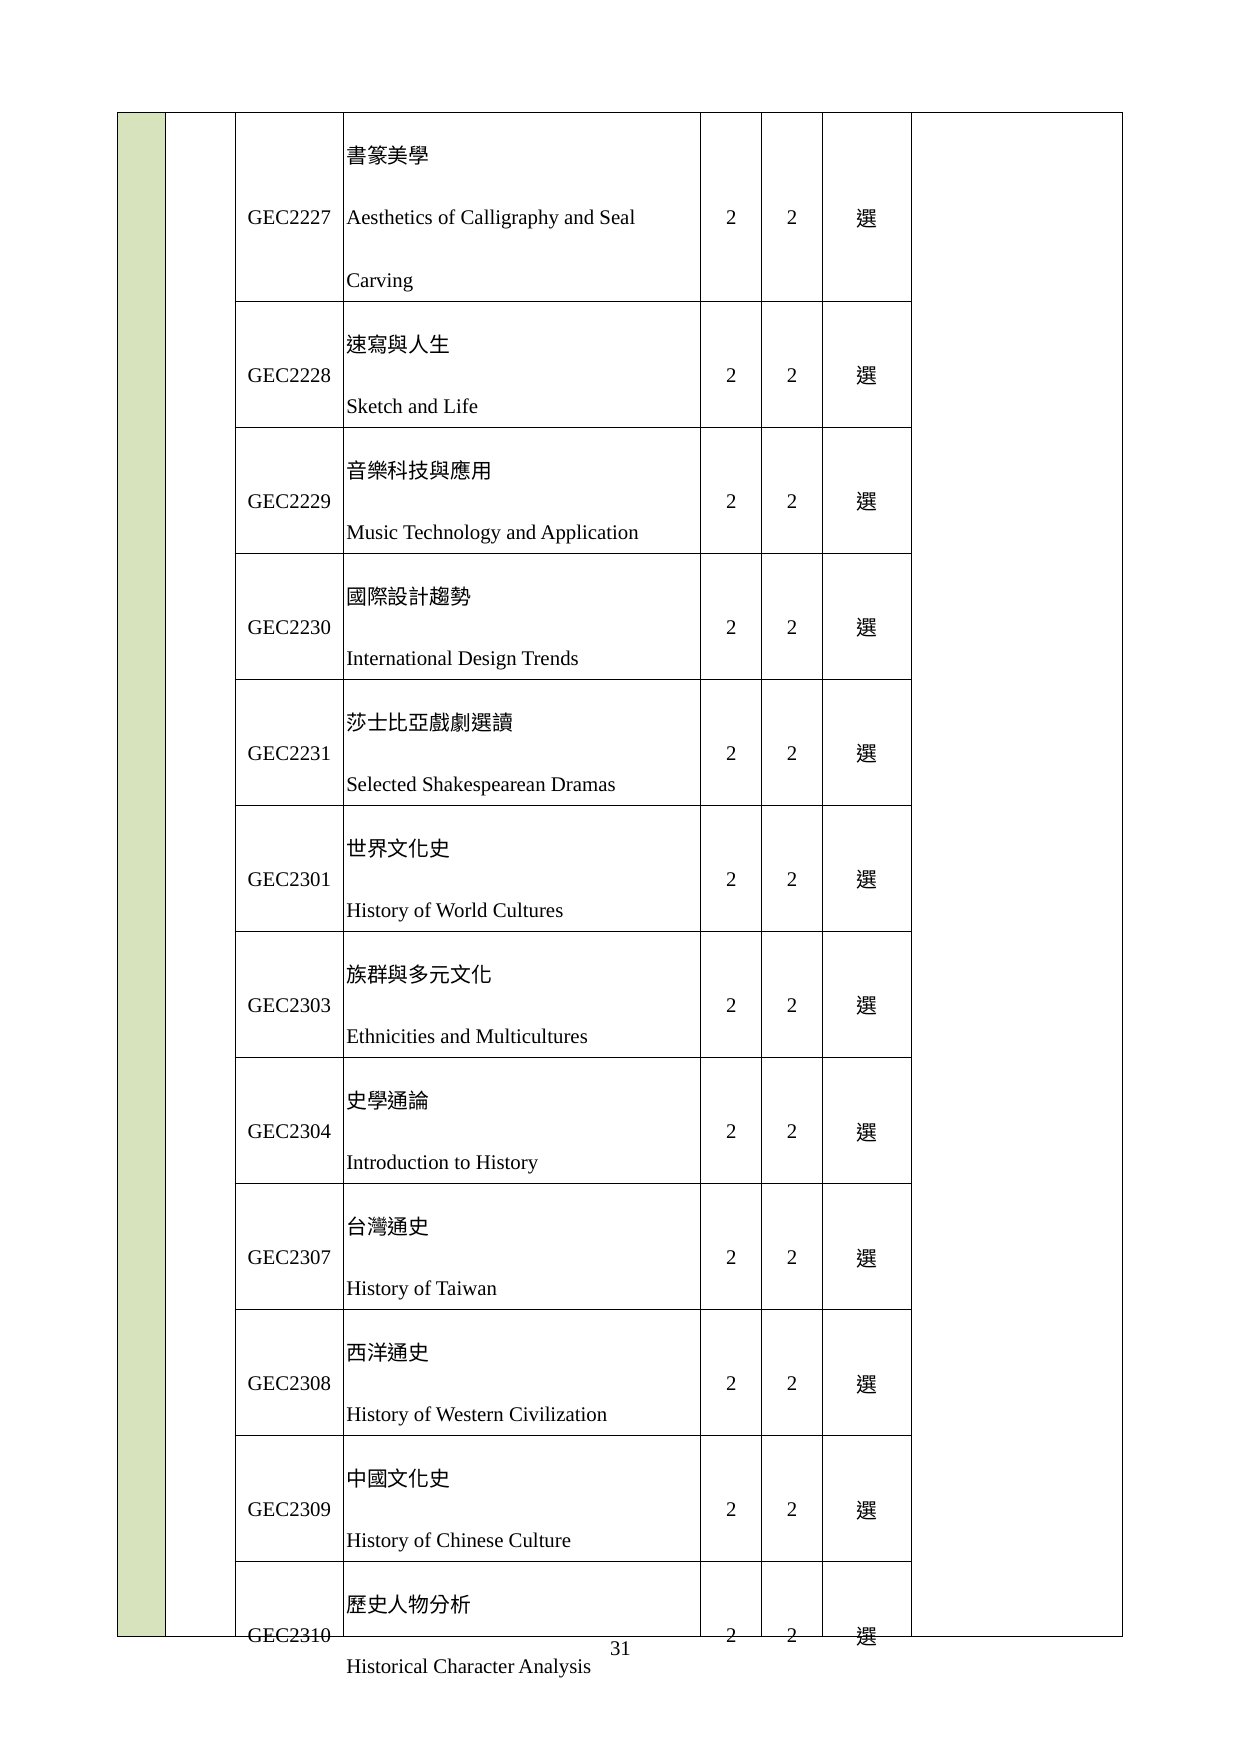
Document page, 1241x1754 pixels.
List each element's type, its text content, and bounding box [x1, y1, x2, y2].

table_cell 2 [701, 428, 761, 553]
table_cell 2 [762, 1058, 822, 1183]
table_cell 2 [762, 113, 822, 301]
table_cell 選 [823, 1436, 911, 1561]
table_cell 2 [701, 113, 761, 301]
table_cell 2 [701, 680, 761, 805]
table_cell GEC2228 [236, 302, 343, 427]
table_cell 選 [823, 1184, 911, 1309]
table_cell 選 [823, 680, 911, 805]
table_cell 選 [823, 1310, 911, 1435]
table_cell 選 [823, 806, 911, 931]
table_cell GEC2229 [236, 428, 343, 553]
table_cell 2 [762, 806, 822, 931]
table_cell 2 [701, 1058, 761, 1183]
table_cell GEC2304 [236, 1058, 343, 1183]
table_cell 2 [762, 302, 822, 427]
table_cell 2 [701, 806, 761, 931]
table_cell 選 [823, 113, 911, 301]
table_cell 音樂科技與應用 Music Technology and Application [344, 428, 700, 553]
table_cell 2 [762, 932, 822, 1057]
table_cell GEC2310 [236, 1562, 343, 1636]
table_cell 選 [823, 428, 911, 553]
table_cell 台灣通史 History of Taiwan [344, 1184, 700, 1309]
table_cell 2 [762, 1310, 822, 1435]
table_cell 選 [823, 554, 911, 679]
table_cell GEC2227 [236, 113, 343, 301]
table_cell 國際設計趨勢 International Design Trends [344, 554, 700, 679]
table_cell 2 [701, 1310, 761, 1435]
table_cell 2 [762, 554, 822, 679]
table_cell 族群與多元文化 Ethnicities and Multicultures [344, 932, 700, 1057]
table_cell [166, 113, 235, 1636]
table_cell 選 [823, 302, 911, 427]
table_cell 世界文化史 History of World Cultures [344, 806, 700, 931]
table_cell GEC2230 [236, 554, 343, 679]
table_cell GEC2231 [236, 680, 343, 805]
table_cell 選 [823, 932, 911, 1057]
table_cell 歷史人物分析 Historical Character Analysis [344, 1562, 700, 1636]
table_cell 史學通論 Introduction to History [344, 1058, 700, 1183]
table_cell 2 [762, 680, 822, 805]
table_cell 2 [762, 428, 822, 553]
table_cell 2 [762, 1436, 822, 1561]
table_cell 中國文化史 History of Chinese Culture [344, 1436, 700, 1561]
table_cell GEC2303 [236, 932, 343, 1057]
table_cell 西洋通史 History of Western Civilization [344, 1310, 700, 1435]
table_cell 2 [701, 1562, 761, 1636]
table_cell 2 [701, 302, 761, 427]
table_cell GEC2301 [236, 806, 343, 931]
table_cell 選 [823, 1562, 911, 1636]
table_cell GEC2308 [236, 1310, 343, 1435]
table_cell GEC2309 [236, 1436, 343, 1561]
table_cell 速寫與人生 Sketch and Life [344, 302, 700, 427]
table_cell 2 [701, 932, 761, 1057]
table_cell 2 [762, 1562, 822, 1636]
table_cell [118, 113, 165, 1636]
table_cell [912, 113, 1122, 1636]
table_cell 2 [701, 554, 761, 679]
table_cell 選 [823, 1058, 911, 1183]
table_cell 2 [762, 1184, 822, 1309]
table_cell 莎士比亞戲劇選讀 Selected Shakespearean Dramas [344, 680, 700, 805]
table_cell 2 [701, 1436, 761, 1561]
table_cell GEC2307 [236, 1184, 343, 1309]
table_cell 2 [701, 1184, 761, 1309]
table_cell 書篆美學 Aesthetics of Calligraphy and Seal Carving [344, 113, 700, 301]
